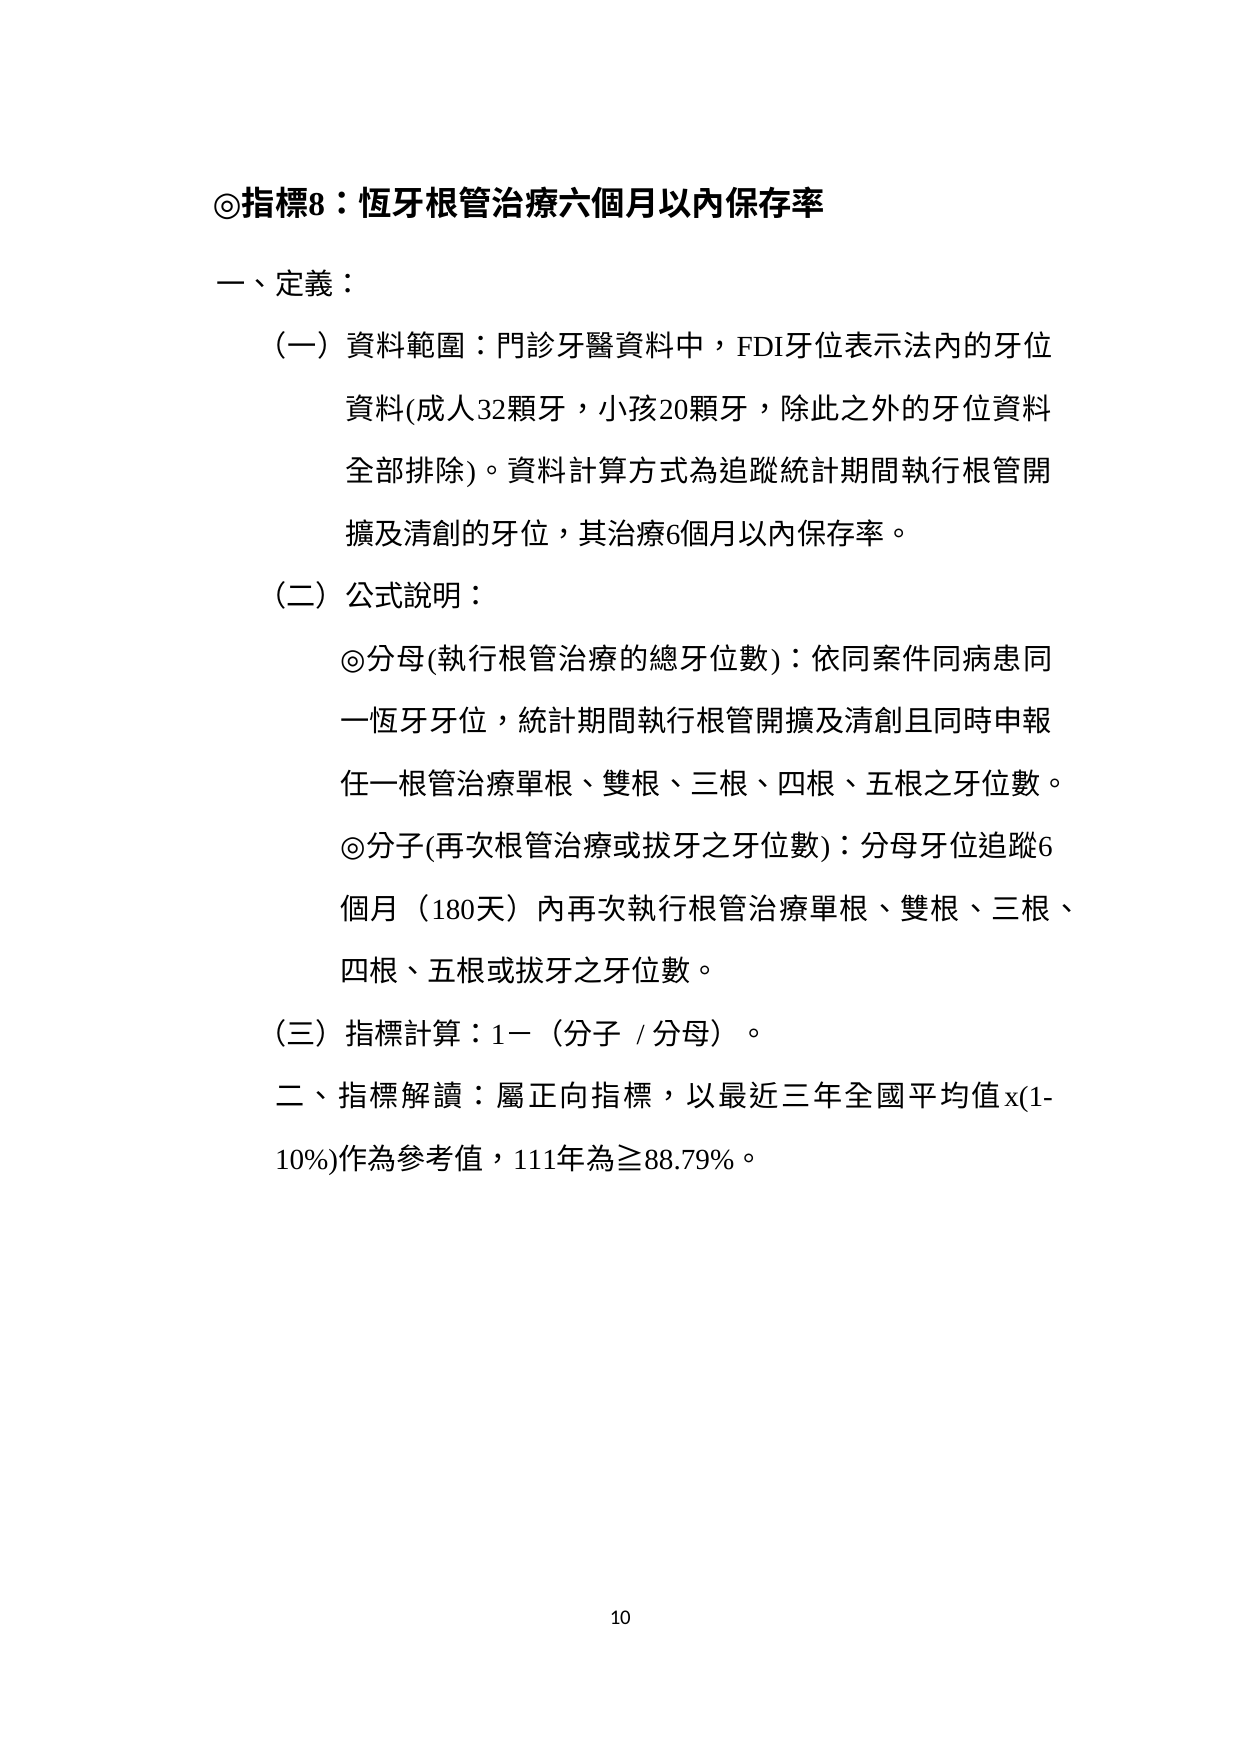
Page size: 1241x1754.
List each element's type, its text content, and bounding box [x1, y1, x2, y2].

subtitle （一）資料範圍：門診牙醫資料中，FDI牙位表示法內的牙位資料(成人32顆牙，小孩20顆牙，除此之外的牙位資料全部排除)。資料計算方式為追蹤統計期間執行根管開擴及清創的牙位，其治療6個月以內保存率。 [257, 302, 1053, 552]
subtitle 二、指標解讀：屬正向指標，以最近三年全國平均值x(1-10%)作為參考值，111年為≧88.79%。 [275, 1052, 1053, 1177]
text ◎分子(再次根管治療或拔牙之牙位數)：分母牙位追蹤6個月（180天）內再次執行根管治療單根、雙根、三根、四根、五根或拔牙之牙位數。 [340, 802, 1053, 990]
subtitle ◎指標8：恆牙根管治療六個月以內保存率 [212, 159, 1053, 221]
subtitle 一、定義： [216, 240, 1053, 302]
subtitle （三）指標計算：1－（分子 / 分母）。 [257, 990, 1053, 1052]
text ◎分母(執行根管治療的總牙位數)：依同案件同病患同一恆牙牙位，統計期間執行根管開擴及清創且同時申報任一根管治療單根、雙根、三根、四根、五根之牙位數。 [340, 615, 1053, 802]
subtitle （二）公式說明： [257, 552, 1053, 615]
